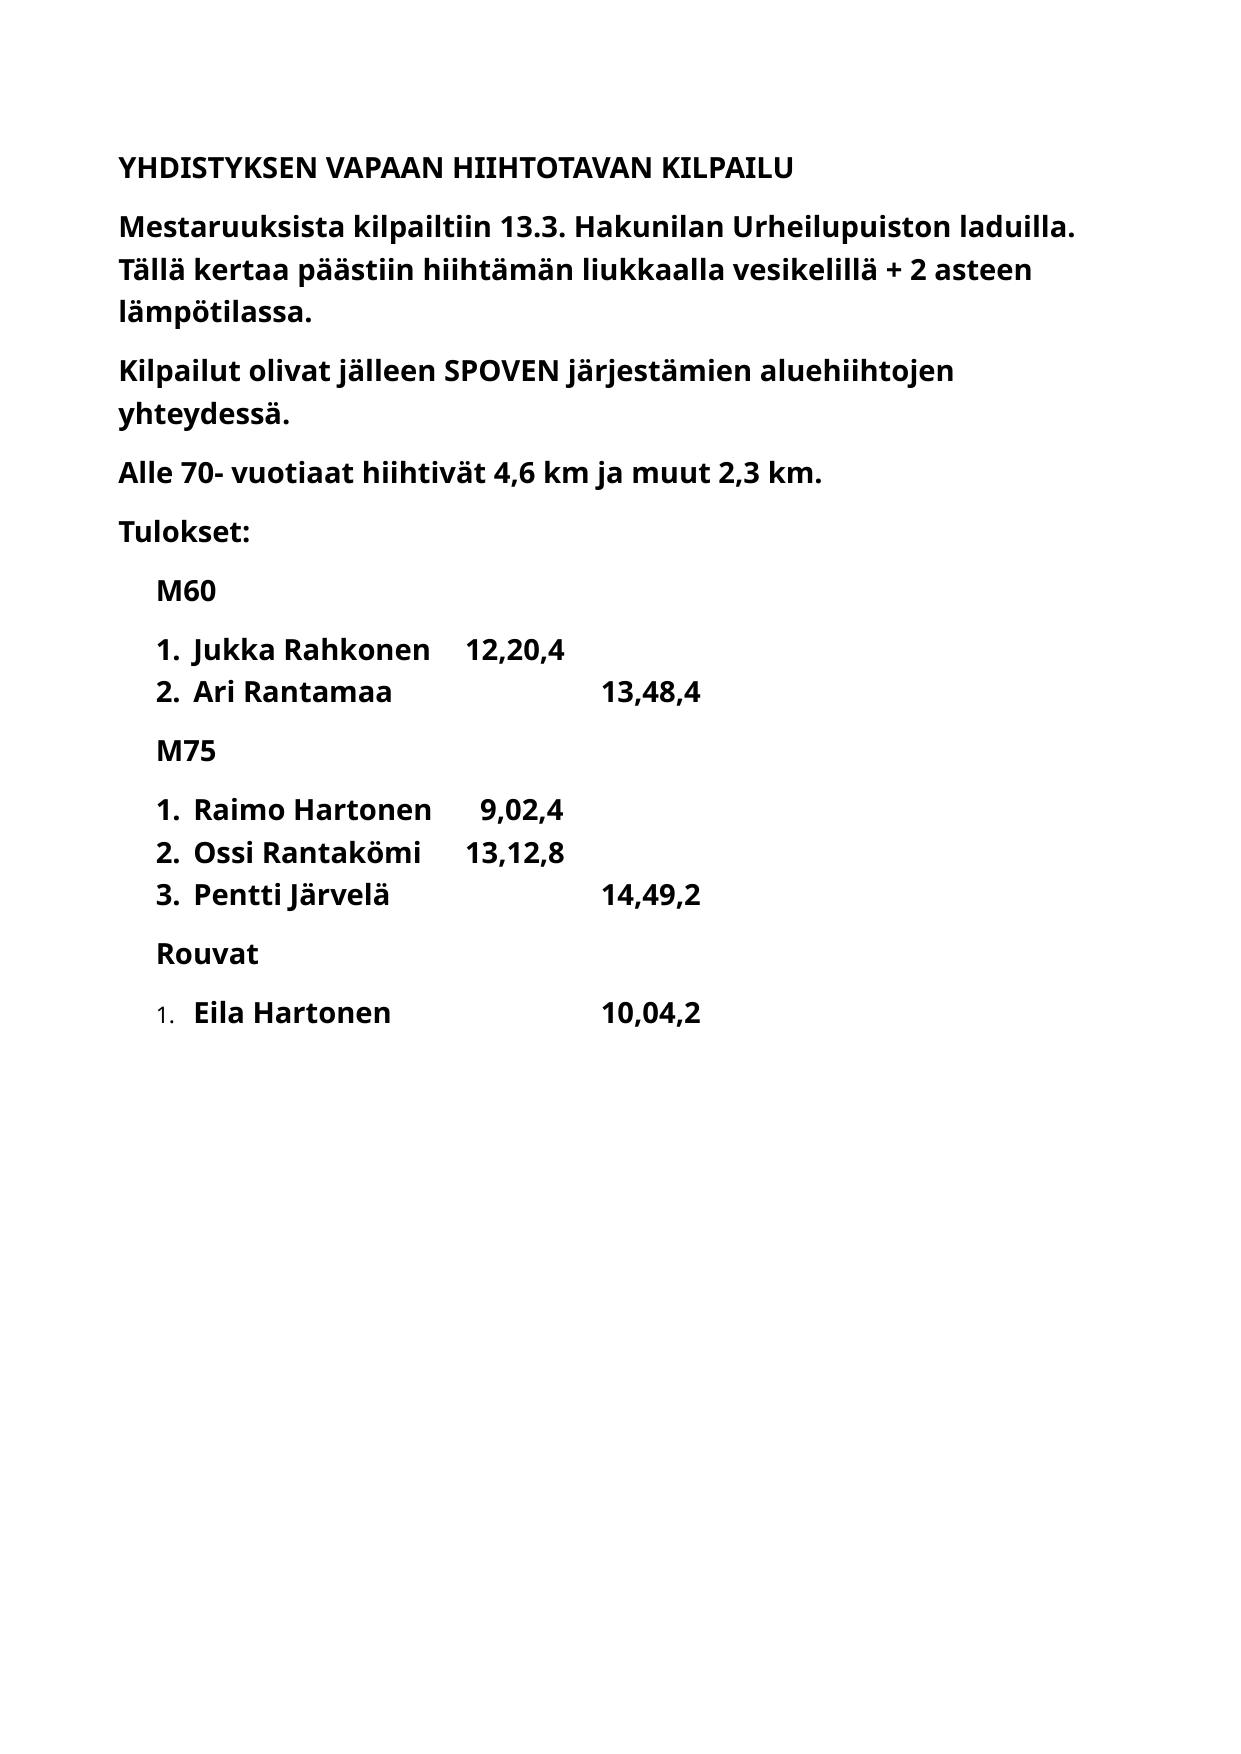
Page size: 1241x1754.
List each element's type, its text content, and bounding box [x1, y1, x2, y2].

list Eila Hartonen 10,04,2 [156, 993, 1122, 1032]
list Raimo Hartonen 9,02,4 [156, 790, 1122, 829]
text YHDISTYKSEN VAPAAN HIIHTOTAVAN KILPAILU [118, 148, 1122, 187]
list Ari Rantamaa 13,48,4 [156, 672, 1122, 711]
text Mestaruuksista kilpailtiin 13.3. Hakunilan Urheilupuiston laduilla. Tällä kertaa päästiin hiihtämän liukkaalla vesikelillä + 2 asteen lämpötilassa. [118, 207, 1122, 331]
text Kilpailut olivat jälleen SPOVEN järjestämien aluehiihtojen yhteydessä. [118, 351, 1122, 433]
list Ossi Rantakömi 13,12,8 [156, 832, 1122, 872]
list Pentti Järvelä 14,49,2 [156, 874, 1122, 914]
text M60 [118, 570, 1122, 610]
text Tulokset: [118, 511, 1122, 551]
text Rouvat [156, 933, 1122, 973]
text Alle 70- vuotiaat hiihtivät 4,6 km ja muut 2,3 km. [118, 452, 1122, 492]
text M75 [118, 731, 1122, 770]
list Jukka Rahkonen 12,20,4 [156, 629, 1122, 669]
